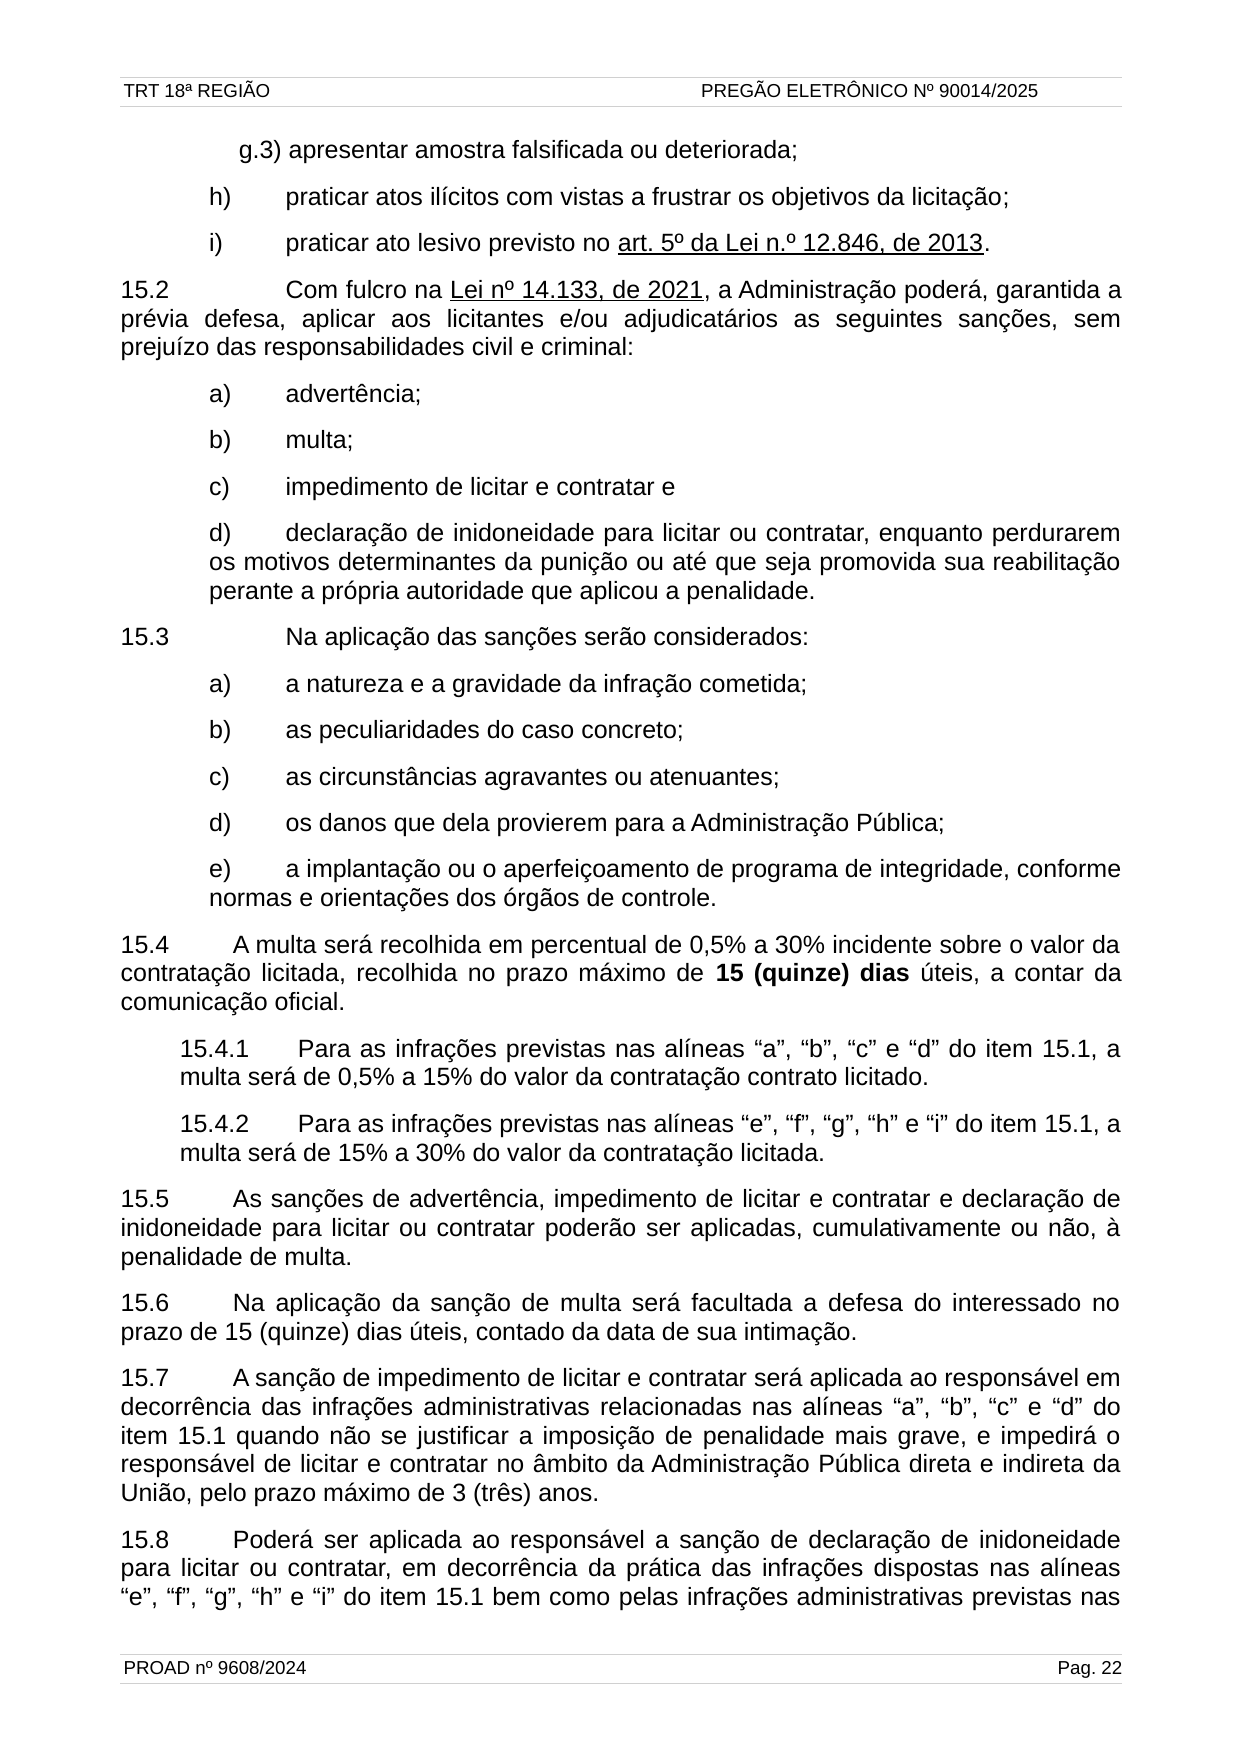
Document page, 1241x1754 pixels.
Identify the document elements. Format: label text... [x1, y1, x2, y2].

text d) declaração de inidoneidade para licitar ou contratar, enquanto perdurarem os motivos determinantes da punição ou até que seja promovida sua reabilitação perante a própria autoridade que aplicou a penalidade. [209, 518, 1122, 604]
text 15.2 Com fulcro na Lei nº 14.133, de 2021, a Administração poderá, garantida a prévia defesa, aplicar aos licitantes e/ou adjudicatários as seguintes sanções, sem prejuízo das responsabilidades civil e criminal: [120, 275, 1122, 361]
text d) os danos que dela provierem para a Administração Pública; [209, 808, 1122, 837]
text 15.4 A multa será recolhida em percentual de 0,5% a 30% incidente sobre o valor da contratação licitada, recolhida no prazo máximo de 15 (quinze) dias úteis, a contar da comunicação oficial. [120, 930, 1122, 1016]
text 15.6 Na aplicação da sanção de multa será facultada a defesa do interessado no prazo de 15 (quinze) dias úteis, contado da data de sua intimação. [120, 1288, 1122, 1346]
text a) a natureza e a gravidade da infração cometida; [209, 669, 1122, 697]
text 15.3 Na aplicação das sanções serão considerados: [120, 622, 1122, 651]
text 15.4.2 Para as infrações previstas nas alíneas “e”, “f”, “g”, “h” e “i” do item 15.1, a multa será de 15% a 30% do valor da contratação licitada. [179, 1109, 1122, 1166]
text c) impedimento de licitar e contratar e [209, 472, 1122, 501]
text e) a implantação ou o aperfeiçoamento de programa de integridade, conforme normas e orientações dos órgãos de controle. [209, 854, 1122, 912]
text c) as circunstâncias agravantes ou atenuantes; [209, 762, 1122, 790]
text i) praticar ato lesivo previsto no art. 5º da Lei n.º 12.846, de 2013. [209, 228, 1122, 257]
text 15.5 As sanções de advertência, impedimento de licitar e contratar e declaração de inidoneidade para licitar ou contratar poderão ser aplicadas, cumulativamente ou não, à penalidade de multa. [120, 1184, 1122, 1270]
text g.3) apresentar amostra falsificada ou deteriorada; [238, 136, 1122, 164]
text b) as peculiaridades do caso concreto; [209, 715, 1122, 744]
text 15.4.1 Para as infrações previstas nas alíneas “a”, “b”, “c” e “d” do item 15.1, a multa será de 0,5% a 15% do valor da contratação contrato licitado. [179, 1034, 1122, 1091]
text a) advertência; [209, 379, 1122, 408]
text b) multa; [209, 425, 1122, 454]
text 15.8 Poderá ser aplicada ao responsável a sanção de declaração de inidoneidade para licitar ou contratar, em decorrência da prática das infrações dispostas nas alíneas “e”, “f”, “g”, “h” e “i” do item 15.1 bem como pelas infrações administrativas previstas nas [120, 1525, 1122, 1611]
text 15.7 A sanção de impedimento de licitar e contratar será aplicada ao responsável em decorrência das infrações administrativas relacionadas nas alíneas “a”, “b”, “c” e “d” do item 15.1 quando não se justificar a imposição de penalidade mais grave, e impedirá o responsável de licitar e contratar no âmbito da Administração Pública direta e indireta da União, pelo prazo máximo de 3 (três) anos. [120, 1363, 1122, 1507]
text h) praticar atos ilícitos com vistas a frustrar os objetivos da licitação; [209, 182, 1122, 211]
